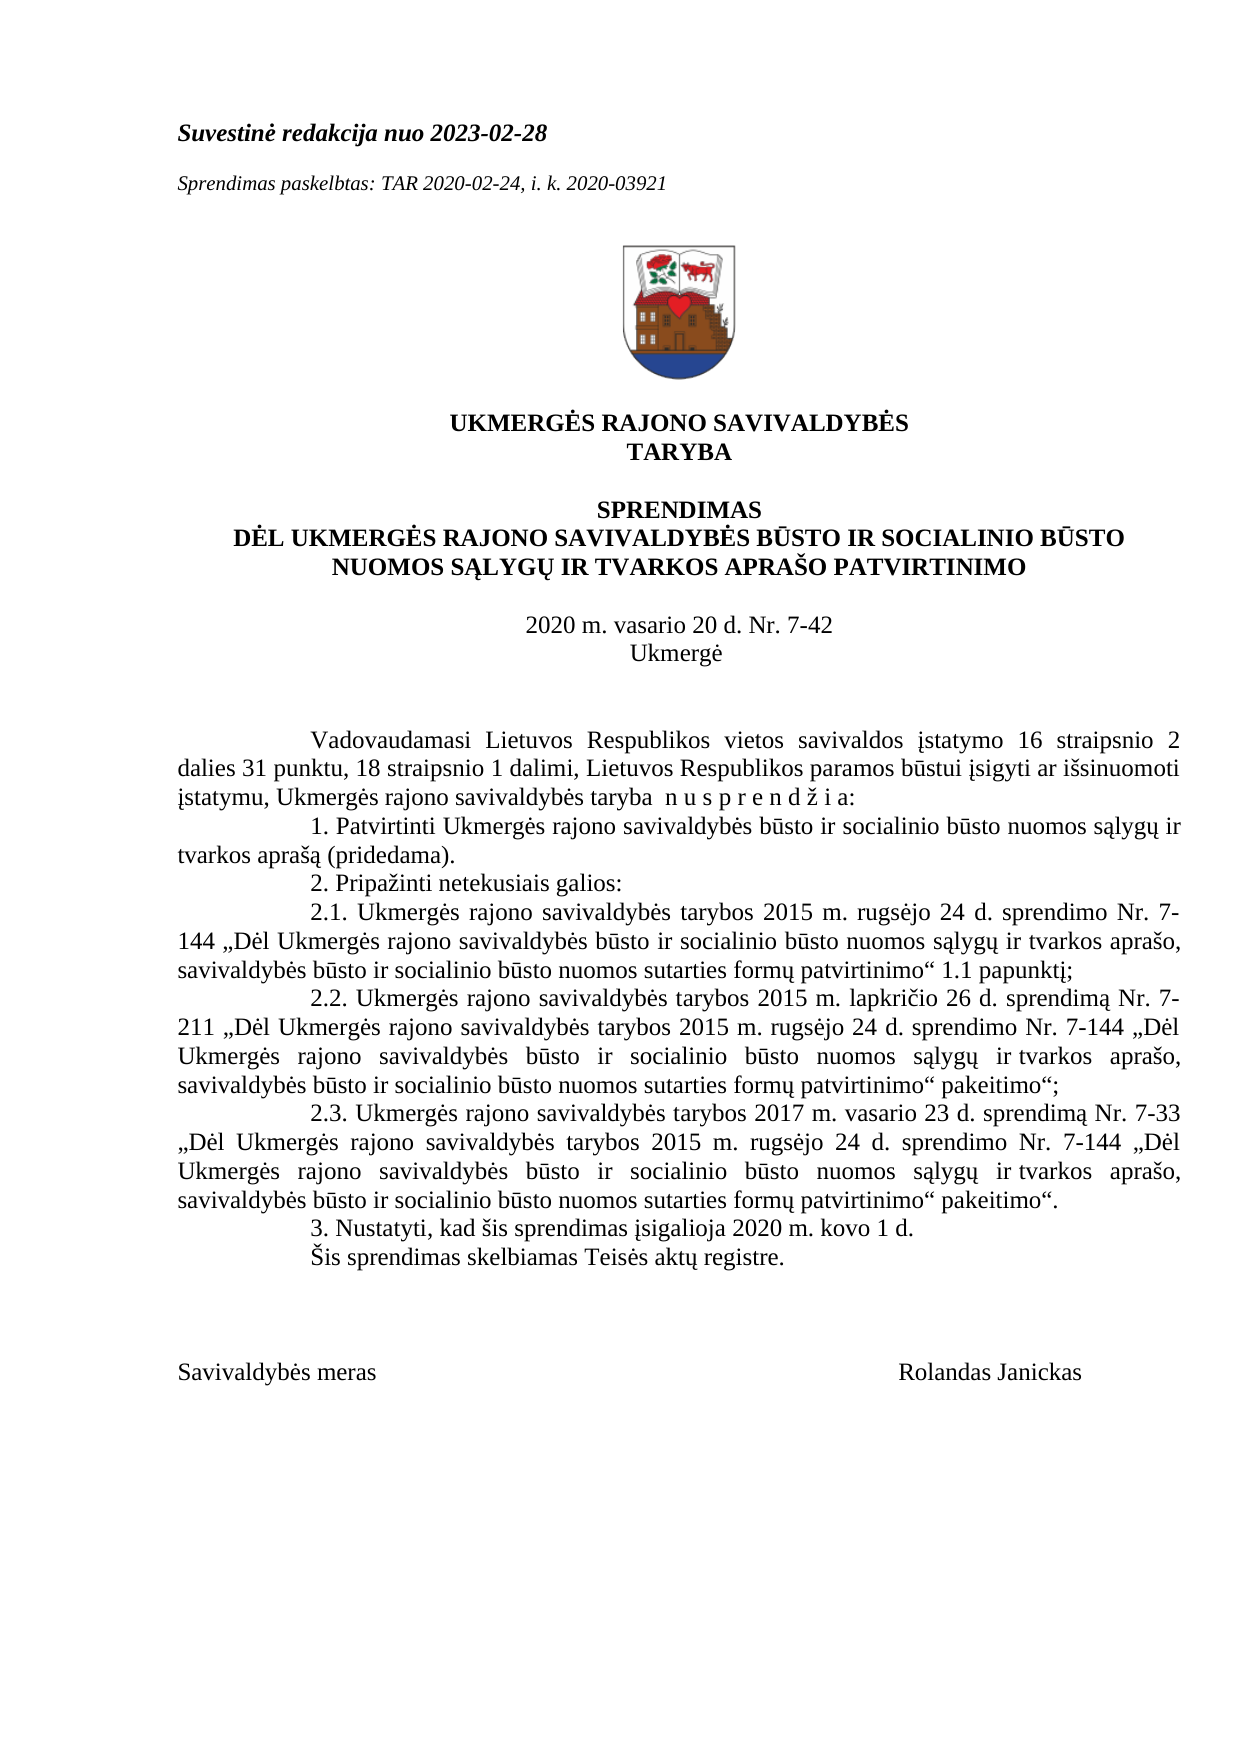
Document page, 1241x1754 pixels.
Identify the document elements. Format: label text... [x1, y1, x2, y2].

text Sprendimas paskelbtas: TAR 2020-02-24, i. k. 2020-03921 [177, 171, 1181, 195]
text Ukmergė [177, 638, 1181, 667]
text Šis sprendimas skelbiamas Teisės aktų registre. [177, 1242, 1181, 1271]
text 2020 m. vasario 20 d. Nr. 7-42 [177, 610, 1181, 638]
text Savivaldybės meras Rolandas Janickas [177, 1357, 1181, 1386]
text 1. Patvirtinti Ukmergės rajono savivaldybės būsto ir socialinio būsto nuomos sąlygų ir tvarkos aprašą (pridedama). [177, 811, 1181, 868]
text Vadovaudamasi Lietuvos Respublikos vietos savivaldos įstatymo 16 straipsnio 2 dalies 31 punktu, 18 straipsnio 1 dalimi, Lietuvos Respublikos paramos būstui įsigyti ar išsinuomoti įstatymu, Ukmergės rajono savivaldybės taryba n u s p r e n d ž i a: [177, 725, 1181, 811]
text Suvestinė redakcija nuo 2023-02-28 [177, 118, 1181, 147]
text UKMERGĖS RAJONO SAVIVALDYBĖS [177, 408, 1181, 437]
text SPRENDIMAS [177, 495, 1181, 523]
text DĖL UKMERGĖS RAJONO SAVIVALDYBĖS BŪSTO IR SOCIALINIO BŪSTO NUOMOS SĄLYGŲ IR TVARKOS APRAŠO PATVIRTINIMO [177, 523, 1181, 581]
text 2.3. Ukmergės rajono savivaldybės tarybos 2017 m. vasario 23 d. sprendimą Nr. 7-33 „Dėl Ukmergės rajono savivaldybės tarybos 2015 m. rugsėjo 24 d. sprendimo Nr. 7-144 „Dėl Ukmergės rajono savivaldybės būsto ir socialinio būsto nuomos sąlygų ir tvarkos aprašo, savivaldybės būsto ir socialinio būsto nuomos sutarties formų patvirtinimo“ pakeitimo“. [177, 1098, 1181, 1213]
text TARYBA [177, 437, 1181, 466]
text 3. Nustatyti, kad šis sprendimas įsigalioja 2020 m. kovo 1 d. [177, 1213, 1181, 1242]
text 2.2. Ukmergės rajono savivaldybės tarybos 2015 m. lapkričio 26 d. sprendimą Nr. 7-211 „Dėl Ukmergės rajono savivaldybės tarybos 2015 m. rugsėjo 24 d. sprendimo Nr. 7-144 „Dėl Ukmergės rajono savivaldybės būsto ir socialinio būsto nuomos sąlygų ir tvarkos aprašo, savivaldybės būsto ir socialinio būsto nuomos sutarties formų patvirtinimo“ pakeitimo“; [177, 983, 1181, 1098]
text 2.1. Ukmergės rajono savivaldybės tarybos 2015 m. rugsėjo 24 d. sprendimo Nr. 7-144 „Dėl Ukmergės rajono savivaldybės būsto ir socialinio būsto nuomos sąlygų ir tvarkos aprašo, savivaldybės būsto ir socialinio būsto nuomos sutarties formų patvirtinimo“ 1.1 papunktį; [177, 897, 1181, 983]
text 2. Pripažinti netekusiais galios: [177, 868, 1181, 897]
